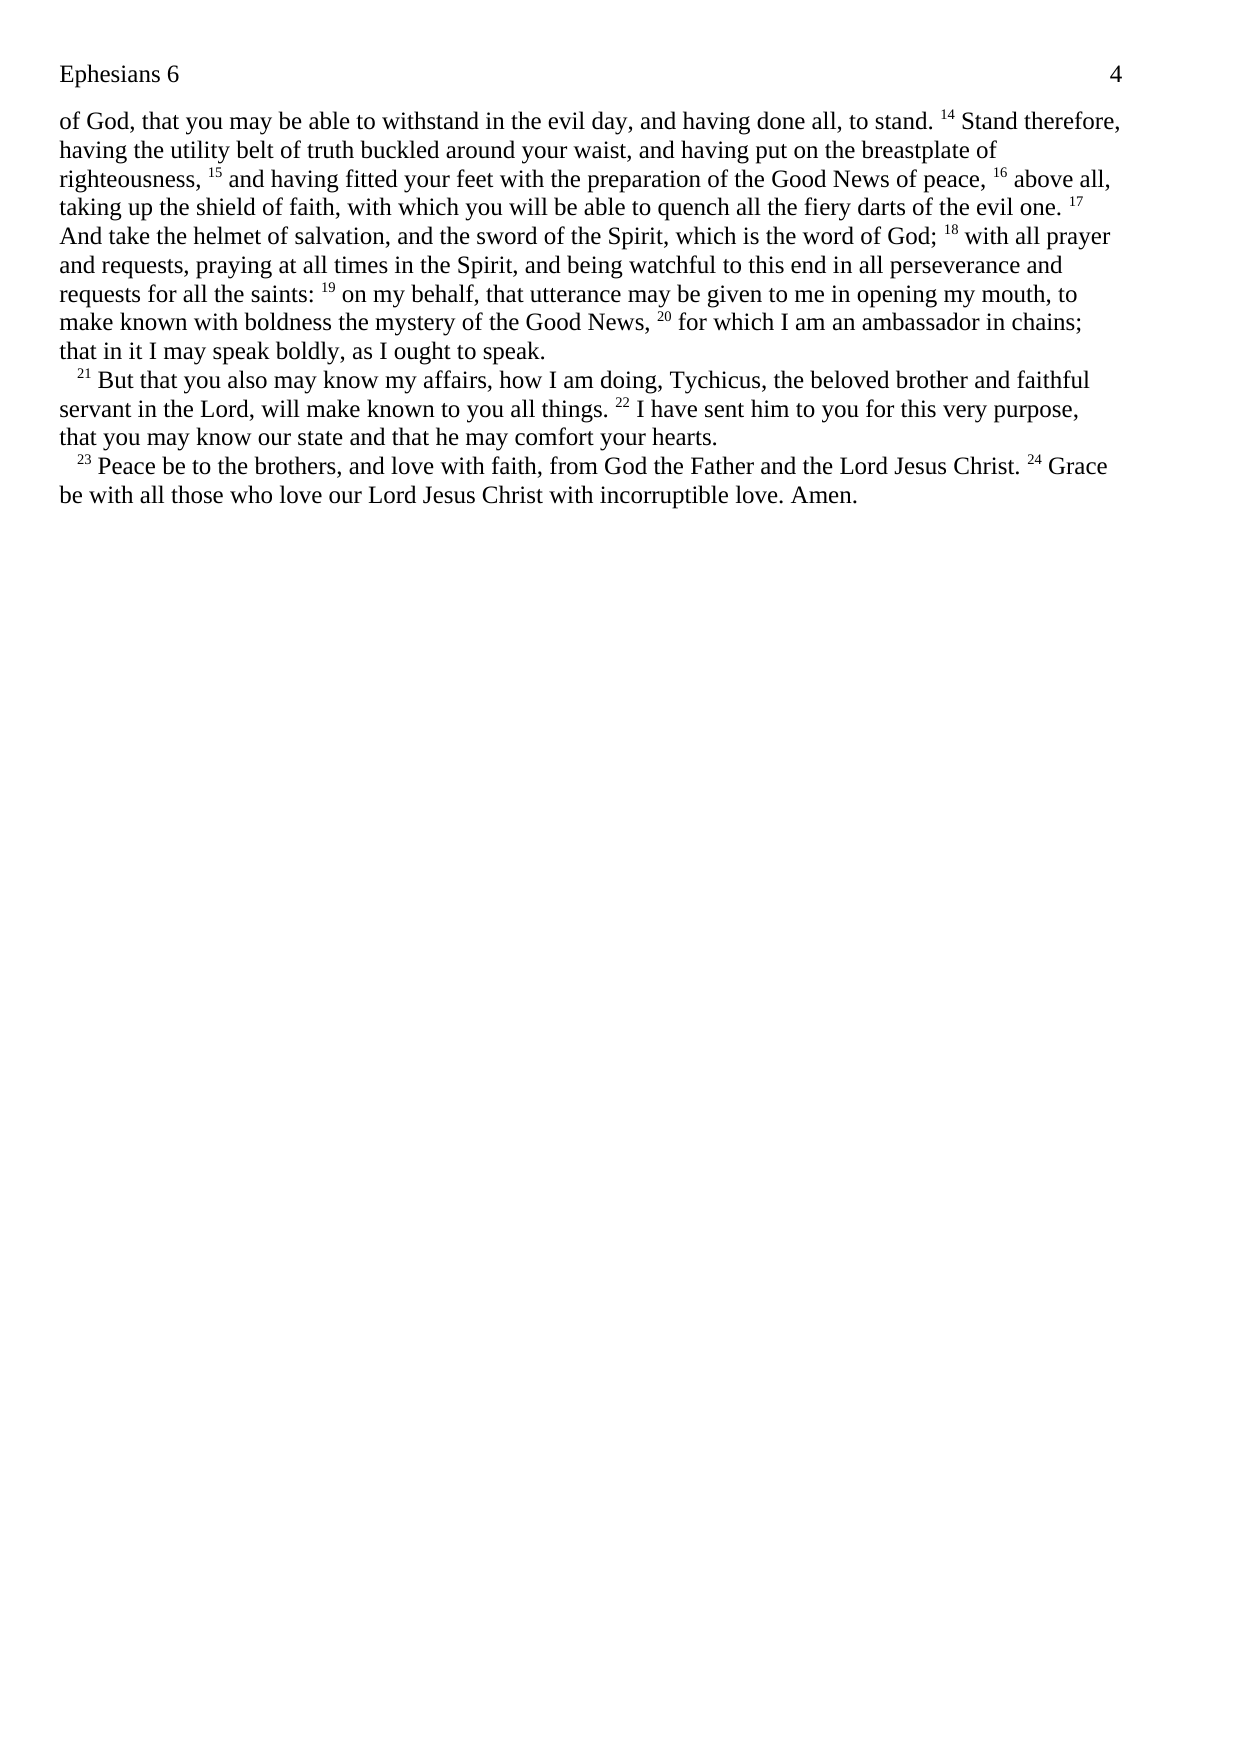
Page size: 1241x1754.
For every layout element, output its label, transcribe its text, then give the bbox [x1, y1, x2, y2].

text 21 But that you also may know my affairs, how I am doing, Tychicus, the beloved brother and faithful servant in the Lord, will make known to you all things. 22 I have sent him to you for this very purpose, that you may know our state and that he may comfort your hearts. [59, 365, 1122, 451]
text of God, that you may be able to withstand in the evil day, and having done all, to stand. 14 Stand therefore, having the utility belt of truth buckled around your waist, and having put on the breastplate of righteousness, 15 and having fitted your feet with the preparation of the Good News of peace, 16 above all, taking up the shield of faith, with which you will be able to quench all the fiery darts of the evil one. 17 And take the helmet of salvation, and the sword of the Spirit, which is the word of God; 18 with all prayer and requests, praying at all times in the Spirit, and being watchful to this end in all perseverance and requests for all the saints: 19 on my behalf, that utterance may be given to me in opening my mouth, to make known with boldness the mystery of the Good News, 20 for which I am an ambassador in chains; that in it I may speak boldly, as I ought to speak. [59, 106, 1122, 365]
text 23 Peace be to the brothers, and love with faith, from God the Father and the Lord Jesus Christ. 24 Grace be with all those who love our Lord Jesus Christ with incorruptible love. Amen. [59, 451, 1122, 509]
